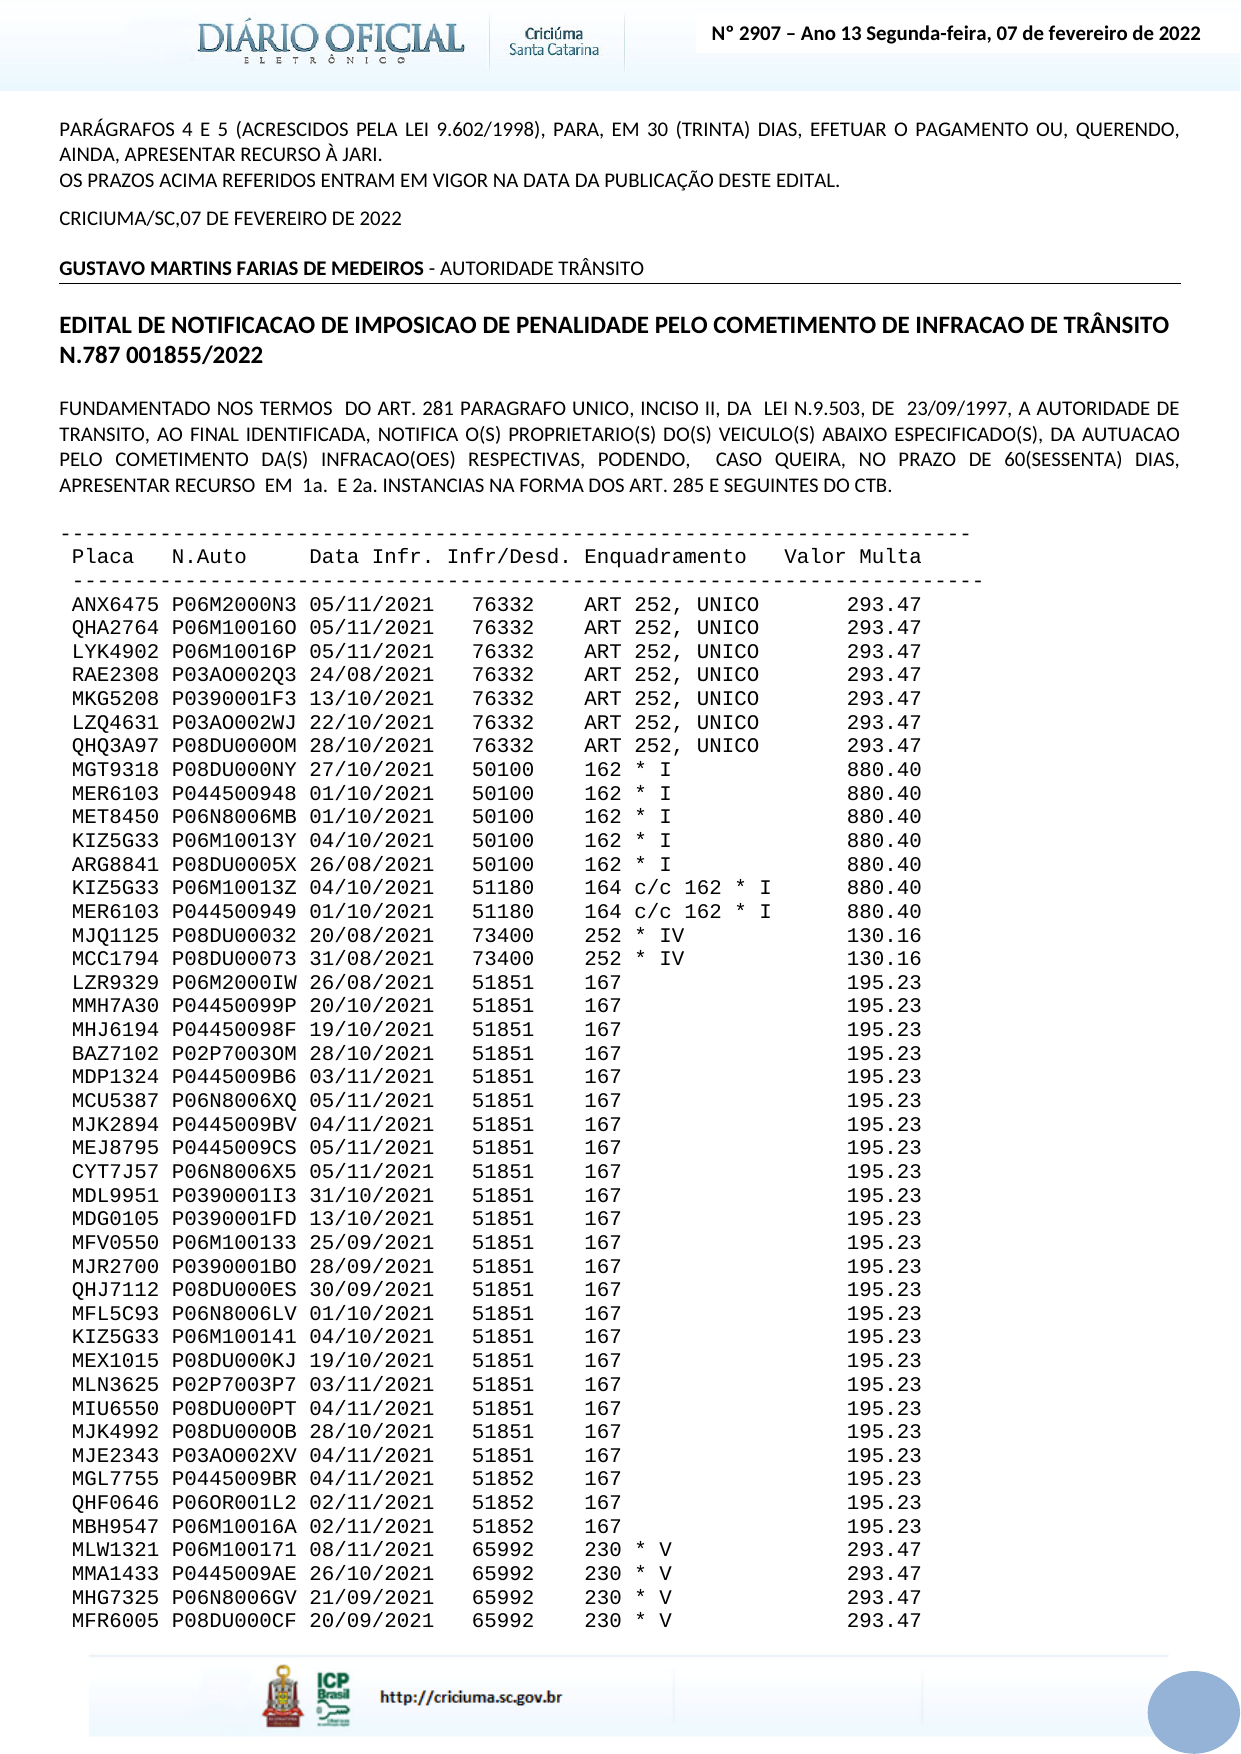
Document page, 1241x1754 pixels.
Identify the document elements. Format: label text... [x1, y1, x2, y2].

text MJR2700 P0390001BO 28/09/2021 51851 167 195.23 [59, 1256, 1181, 1279]
text MDP1324 P0445009B6 03/11/2021 51851 167 195.23 [59, 1066, 1181, 1090]
text MCU5387 P06N8006XQ 05/11/2021 51851 167 195.23 [59, 1090, 1181, 1114]
text MDL9951 P0390001I3 31/10/2021 51851 167 195.23 [59, 1185, 1181, 1208]
text MFV0550 P06M100133 25/09/2021 51851 167 195.23 [59, 1232, 1181, 1256]
text MER6103 P044500948 01/10/2021 50100 162 * I 880.40 [59, 783, 1181, 806]
text KIZ5G33 P06M100141 04/10/2021 51851 167 195.23 [59, 1327, 1181, 1350]
text MMH7A30 P04450099P 20/10/2021 51851 167 195.23 [59, 996, 1181, 1019]
text EDITAL DE NOTIFICACAO DE IMPOSICAO DE PENALIDADE PELO COMETIMENTO DE INFRACAO DE TRÂNSITO N.787 001855/2022 [59, 309, 1181, 370]
text MLW1321 P06M100171 08/11/2021 65992 230 * V 293.47 [59, 1539, 1181, 1563]
text ANX6475 P06M2000N3 05/11/2021 76332 ART 252, UNICO 293.47 [59, 593, 1181, 617]
text QHA2764 P06M10016O 05/11/2021 76332 ART 252, UNICO 293.47 [59, 617, 1181, 641]
text LZQ4631 P03AO002WJ 22/10/2021 76332 ART 252, UNICO 293.47 [59, 712, 1181, 735]
text CYT7J57 P06N8006X5 05/11/2021 51851 167 195.23 [59, 1161, 1181, 1185]
text CRICIUMA/SC,07 DE FEVEREIRO DE 2022 [59, 205, 1181, 231]
text FUNDAMENTADO NOS TERMOS DO ART. 281 PARAGRAFO UNICO, INCISO II, DA LEI N.9.503, DE 23/09/1997, A AUTORIDADE DE TRANSITO, AO FINAL IDENTIFICADA, NOTIFICA O(S) PROPRIETARIO(S) DO(S) VEICULO(S) ABAIXO ESPECIFICADO(S), DA AUTUACAO PELO COMETIMENTO DA(S) INFRACAO(OES) RESPECTIVAS, PODENDO, CASO QUEIRA, NO PRAZO DE 60(SESSENTA) DIAS, APRESENTAR RECURSO EM 1a. E 2a. INSTANCIAS NA FORMA DOS ART. 285 E SEGUINTES DO CTB. [59, 396, 1181, 497]
text MHG7325 P06N8006GV 21/09/2021 65992 230 * V 293.47 [59, 1587, 1181, 1610]
text ------------------------------------------------------------------------- [59, 570, 1181, 593]
text MCC1794 P08DU00073 31/08/2021 73400 252 * IV 130.16 [59, 948, 1181, 972]
text MEX1015 P08DU000KJ 19/10/2021 51851 167 195.23 [59, 1350, 1181, 1374]
text MFR6005 P08DU000CF 20/09/2021 65992 230 * V 293.47 [59, 1610, 1181, 1634]
text MDG0105 P0390001FD 13/10/2021 51851 167 195.23 [59, 1208, 1181, 1232]
text ------------------------------------------------------------------------- [59, 523, 1181, 546]
text MEJ8795 P0445009CS 05/11/2021 51851 167 195.23 [59, 1137, 1181, 1161]
text QHJ7112 P08DU000ES 30/09/2021 51851 167 195.23 [59, 1279, 1181, 1303]
text MJQ1125 P08DU00032 20/08/2021 73400 252 * IV 130.16 [59, 924, 1181, 948]
text LZR9329 P06M2000IW 26/08/2021 51851 167 195.23 [59, 972, 1181, 996]
text Placa N.Auto Data Infr. Infr/Desd. Enquadramento Valor Multa [59, 546, 1181, 570]
text MFL5C93 P06N8006LV 01/10/2021 51851 167 195.23 [59, 1303, 1181, 1327]
text OS PRAZOS ACIMA REFERIDOS ENTRAM EM VIGOR NA DATA DA PUBLICAÇÃO DESTE EDITAL. [59, 167, 1181, 192]
text LYK4902 P06M10016P 05/11/2021 76332 ART 252, UNICO 293.47 [59, 641, 1181, 664]
text RAE2308 P03AO002Q3 24/08/2021 76332 ART 252, UNICO 293.47 [59, 664, 1181, 688]
text MJE2343 P03AO002XV 04/11/2021 51851 167 195.23 [59, 1445, 1181, 1468]
text MHJ6194 P04450098F 19/10/2021 51851 167 195.23 [59, 1019, 1181, 1043]
text BAZ7102 P02P7003OM 28/10/2021 51851 167 195.23 [59, 1043, 1181, 1066]
text MMA1433 P0445009AE 26/10/2021 65992 230 * V 293.47 [59, 1563, 1181, 1587]
text MGT9318 P08DU000NY 27/10/2021 50100 162 * I 880.40 [59, 759, 1181, 783]
text MGL7755 P0445009BR 04/11/2021 51852 167 195.23 [59, 1468, 1181, 1492]
text KIZ5G33 P06M10013Z 04/10/2021 51180 164 c/c 162 * I 880.40 [59, 877, 1181, 901]
text MER6103 P044500949 01/10/2021 51180 164 c/c 162 * I 880.40 [59, 901, 1181, 924]
text ARG8841 P08DU0005X 26/08/2021 50100 162 * I 880.40 [59, 854, 1181, 877]
text PARÁGRAFOS 4 E 5 (ACRESCIDOS PELA LEI 9.602/1998), PARA, EM 30 (TRINTA) DIAS, EFETUAR O PAGAMENTO OU, QUERENDO, AINDA, APRESENTAR RECURSO À JARI. [59, 116, 1181, 167]
text MJK4992 P08DU000OB 28/10/2021 51851 167 195.23 [59, 1421, 1181, 1445]
text MLN3625 P02P7003P7 03/11/2021 51851 167 195.23 [59, 1374, 1181, 1397]
text MJK2894 P0445009BV 04/11/2021 51851 167 195.23 [59, 1114, 1181, 1137]
text MBH9547 P06M10016A 02/11/2021 51852 167 195.23 [59, 1516, 1181, 1539]
text QHQ3A97 P08DU000OM 28/10/2021 76332 ART 252, UNICO 293.47 [59, 735, 1181, 759]
text QHF0646 P06OR001L2 02/11/2021 51852 167 195.23 [59, 1492, 1181, 1516]
text MIU6550 P08DU000PT 04/11/2021 51851 167 195.23 [59, 1397, 1181, 1421]
text MET8450 P06N8006MB 01/10/2021 50100 162 * I 880.40 [59, 806, 1181, 830]
text MKG5208 P0390001F3 13/10/2021 76332 ART 252, UNICO 293.47 [59, 688, 1181, 712]
text GUSTAVO MARTINS FARIAS DE MEDEIROS - AUTORIDADE TRÂNSITO [59, 231, 1181, 283]
text KIZ5G33 P06M10013Y 04/10/2021 50100 162 * I 880.40 [59, 830, 1181, 854]
